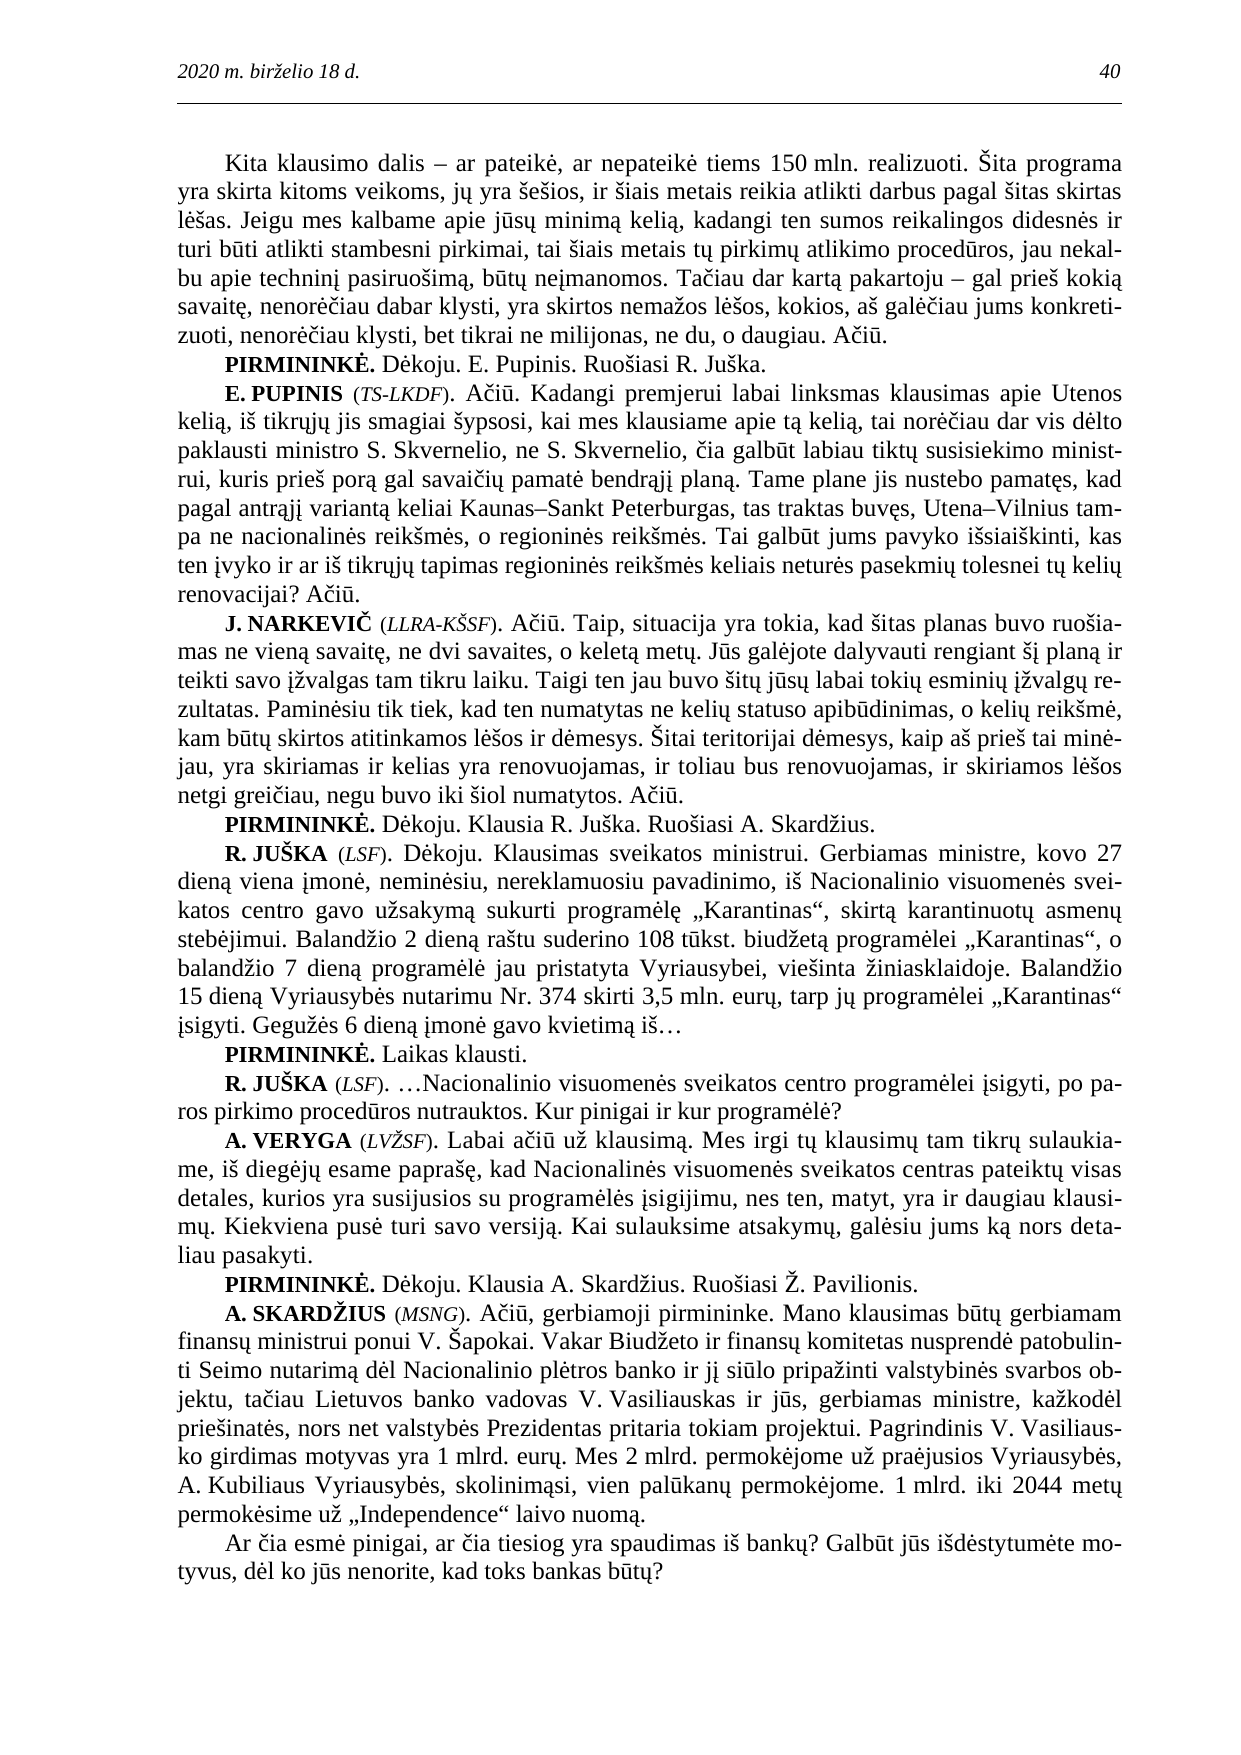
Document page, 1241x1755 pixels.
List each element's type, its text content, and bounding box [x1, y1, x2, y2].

text A. VERYGA (LVŽSF). La­bai ačiū už klau­si­mą. Mes ir­gi tų klau­si­mų tam tik­rų su­lau­kia­me, iš die­gė­jų esa­me pa­pra­šę, kad Na­cio­na­li­nės vi­suo­me­nės svei­ka­tos cen­tras pa­teik­tų vi­sas de­ta­les, ku­rios yra su­si­ju­sios su pro­gra­mė­lės įsi­gi­ji­mu, nes ten, ma­tyt, yra ir dau­giau klau­si­mų. Kiek­vie­na pu­sė tu­ri sa­vo ver­si­ją. Kai su­lauk­si­me at­sa­ky­mų, ga­lė­siu jums ką nors de­ta­liau pa­sa­ky­ti. [177, 1125, 1122, 1269]
text Ar čia es­mė pi­ni­gai, ar čia tie­siog yra spau­di­mas iš ban­kų? Gal­būt jūs iš­dės­ty­tu­mė­te mo­ty­vus, dėl ko jūs ne­no­ri­te, kad toks ban­kas bū­tų? [177, 1528, 1122, 1585]
text Ki­ta klau­si­mo da­lis – ar pa­tei­kė, ar ne­pa­tei­kė tiems 150 mln. re­a­li­zuo­ti. Ši­ta pro­gra­ma yra skir­ta ki­toms vei­koms, jų yra še­šios, ir šiais me­tais rei­kia at­lik­ti dar­bus pa­gal ši­tas skir­tas lė­šas. Jei­gu mes kal­ba­me apie jū­sų mi­ni­mą ke­lią, ka­dan­gi ten su­mos rei­ka­lin­gos di­des­nės ir tu­ri bū­ti at­lik­ti stam­bes­ni pir­ki­mai, tai šiais me­tais tų pir­ki­mų at­li­ki­mo pro­ce­dū­ros, jau ne­kal­bu apie tech­ni­nį pa­si­ruo­ši­mą, bū­tų ne­įma­no­mos. Ta­čiau dar kar­tą pa­kar­to­ju – gal prieš ko­kią sa­vai­tę, ne­no­rė­čiau da­bar klys­ti, yra skir­tos ne­ma­žos lė­šos, ko­kios, aš ga­lė­čiau jums kon­kre­ti­zuo­ti, ne­no­rė­čiau klys­ti, bet tik­rai ne mi­li­jo­nas, ne du, o dau­giau. Ačiū. [177, 148, 1122, 349]
text PIRMININKĖ. Lai­kas klaus­ti. [177, 1039, 1122, 1068]
text J. NARKEVIČ (LLRA-KŠSF). Ačiū. Taip, si­tu­a­ci­ja yra to­kia, kad ši­tas pla­nas bu­vo ruo­šia­mas ne vie­ną sa­vai­tę, ne dvi sa­vai­tes, o ke­le­tą me­tų. Jūs ga­lė­jo­te da­ly­vau­ti ren­giant šį pla­ną ir teik­ti sa­vo įžval­gas tam tik­ru lai­ku. Tai­gi ten jau bu­vo ši­tų jū­sų la­bai to­kių es­mi­nių įžval­gų re­zul­ta­tas. Pa­mi­nė­siu tik tiek, kad ten nu­ma­ty­tas ne ke­lių sta­tu­so api­bū­di­ni­mas, o ke­lių reikš­mė, kam bū­tų skir­tos ati­tin­ka­mos lė­šos ir dė­me­sys. Ši­tai te­ri­to­ri­jai dė­me­sys, kaip aš prieš tai mi­nė­jau, yra ski­ria­mas ir ke­lias yra re­no­vuo­ja­mas, ir to­liau bus re­no­vuo­ja­mas, ir ski­ria­mos lė­šos net­gi grei­čiau, ne­gu bu­vo iki šiol nu­ma­ty­tos. Ačiū. [177, 608, 1122, 809]
text PIRMININKĖ. Dė­ko­ju. E. Pu­pi­nis. Ruo­šia­si R. Juš­ka. [177, 349, 1122, 378]
text E. PUPINIS (TS-LKDF). Ačiū. Ka­dan­gi prem­je­rui la­bai links­mas klau­si­mas apie Ute­nos ke­lią, iš tik­rų­jų jis sma­giai šyp­so­si, kai mes klau­sia­me apie tą ke­lią, tai no­rė­čiau dar vis dėl­to pa­klaus­ti mi­nist­ro S. Skver­ne­lio, ne S. Skver­ne­lio, čia gal­būt la­biau tik­tų su­si­sie­ki­mo mi­nist­rui, ku­ris prieš po­rą gal sa­vai­čių pa­ma­tė ben­drą­jį pla­ną. Ta­me pla­ne jis nu­ste­bo pa­ma­tęs, kad pa­gal ant­rą­jį va­rian­tą ke­liai Kaunas–Sankt Pe­ter­bur­gas, tas trak­tas bu­vęs, Utena–Vilnius tam­pa ne na­cio­na­li­nės reikš­mės, o re­gio­ni­nės reikš­mės. Tai gal­būt jums pa­vy­ko iš­si­aiš­kin­ti, kas ten įvy­ko ir ar iš tik­rų­jų ta­pi­mas re­gio­ni­nės reikš­mės ke­liais ne­tu­rės pa­sek­mių to­les­nei tų ke­lių re­no­va­ci­jai? Ačiū. [177, 378, 1122, 608]
text PIRMININKĖ. Dė­ko­ju. Klau­sia R. Juš­ka. Ruo­šia­si A. Skar­džius. [177, 809, 1122, 838]
text R. JUŠKA (LSF). Dė­ko­ju. Klau­si­mas svei­ka­tos mi­nist­rui. Ger­bia­mas mi­nist­re, ko­vo 27 die­ną vie­na įmo­nė, ne­mi­nė­siu, ne­rek­la­muo­siu pa­va­di­ni­mo, iš Na­cio­na­li­nio vi­suo­me­nės svei­ka­tos cen­tro ga­vo už­sa­ky­mą su­kur­ti pro­gra­mė­lę „Ka­ran­ti­nas“, skir­tą ka­ran­ti­nuo­tų as­me­nų stebė­ji­mui. Ba­lan­džio 2 die­ną raš­tu su­de­ri­no 108 tūkst. biu­dže­tą pro­gra­mė­lei „Ka­ran­ti­nas“, o ba­lan­džio 7 die­ną pro­gra­mė­lė jau pri­sta­ty­ta Vy­riau­sy­bei, vie­šin­ta ži­niask­lai­do­je. Ba­lan­džio 15 die­ną Vy­riau­sy­bės nu­ta­ri­mu Nr. 374 skir­ti 3,5 mln. eu­rų, tarp jų pro­gra­mė­lei „Ka­ran­ti­nas“ įsi­gy­ti. Ge­gu­žės 6 die­ną įmo­nė ga­vo kvie­ti­mą iš… [177, 838, 1122, 1039]
text A. SKARDŽIUS (MSNG). Ačiū, ger­bia­mo­ji pir­mi­nin­ke. Ma­no klau­si­mas bū­tų ger­bia­mam fi­nan­sų mi­nist­rui po­nui V. Ša­po­kai. Va­kar Biu­dže­to ir fi­nan­sų ko­mi­te­tas nu­spren­dė pa­to­bu­lin­ti Sei­mo nu­ta­ri­mą dėl Na­cio­na­li­nio plėt­ros ban­ko ir jį siū­lo pri­pa­žin­ti vals­ty­bi­nės svar­bos ob­jek­tu, ta­čiau Lie­tu­vos ban­ko va­do­vas V. Va­si­liaus­kas ir jūs, ger­bia­mas mi­nist­re, kaž­ko­dėl prie­ši­na­tės, nors net vals­ty­bės Pre­zi­den­tas pri­ta­ria to­kiam pro­jek­tui. Pa­grin­di­nis V. Va­si­liaus­ko gir­di­mas mo­ty­vas yra 1 mlrd. eu­rų. Mes 2 mlrd. per­mo­kė­jo­me už pra­ėju­sios Vy­riau­sy­bės, A. Ku­bi­liaus Vy­riau­sy­bės, sko­li­ni­mą­si, vien pa­lū­ka­nų per­mo­kė­jo­me. 1 mlrd. iki 2044 me­tų per­mo­kė­si­me už „In­de­pen­den­ce“ lai­vo nu­omą. [177, 1298, 1122, 1528]
text R. JUŠKA (LSF). …Na­cio­na­li­nio vi­suo­me­nės svei­ka­tos cen­tro pro­gra­mė­lei įsi­gy­ti, po pa­ros pir­ki­mo pro­ce­dū­ros nu­trauk­tos. Kur pi­ni­gai ir kur pro­gra­mė­lė? [177, 1068, 1122, 1125]
text PIRMININKĖ. Dė­ko­ju. Klau­sia A. Skar­džius. Ruo­šia­si Ž. Pa­vi­lio­nis. [177, 1269, 1122, 1298]
